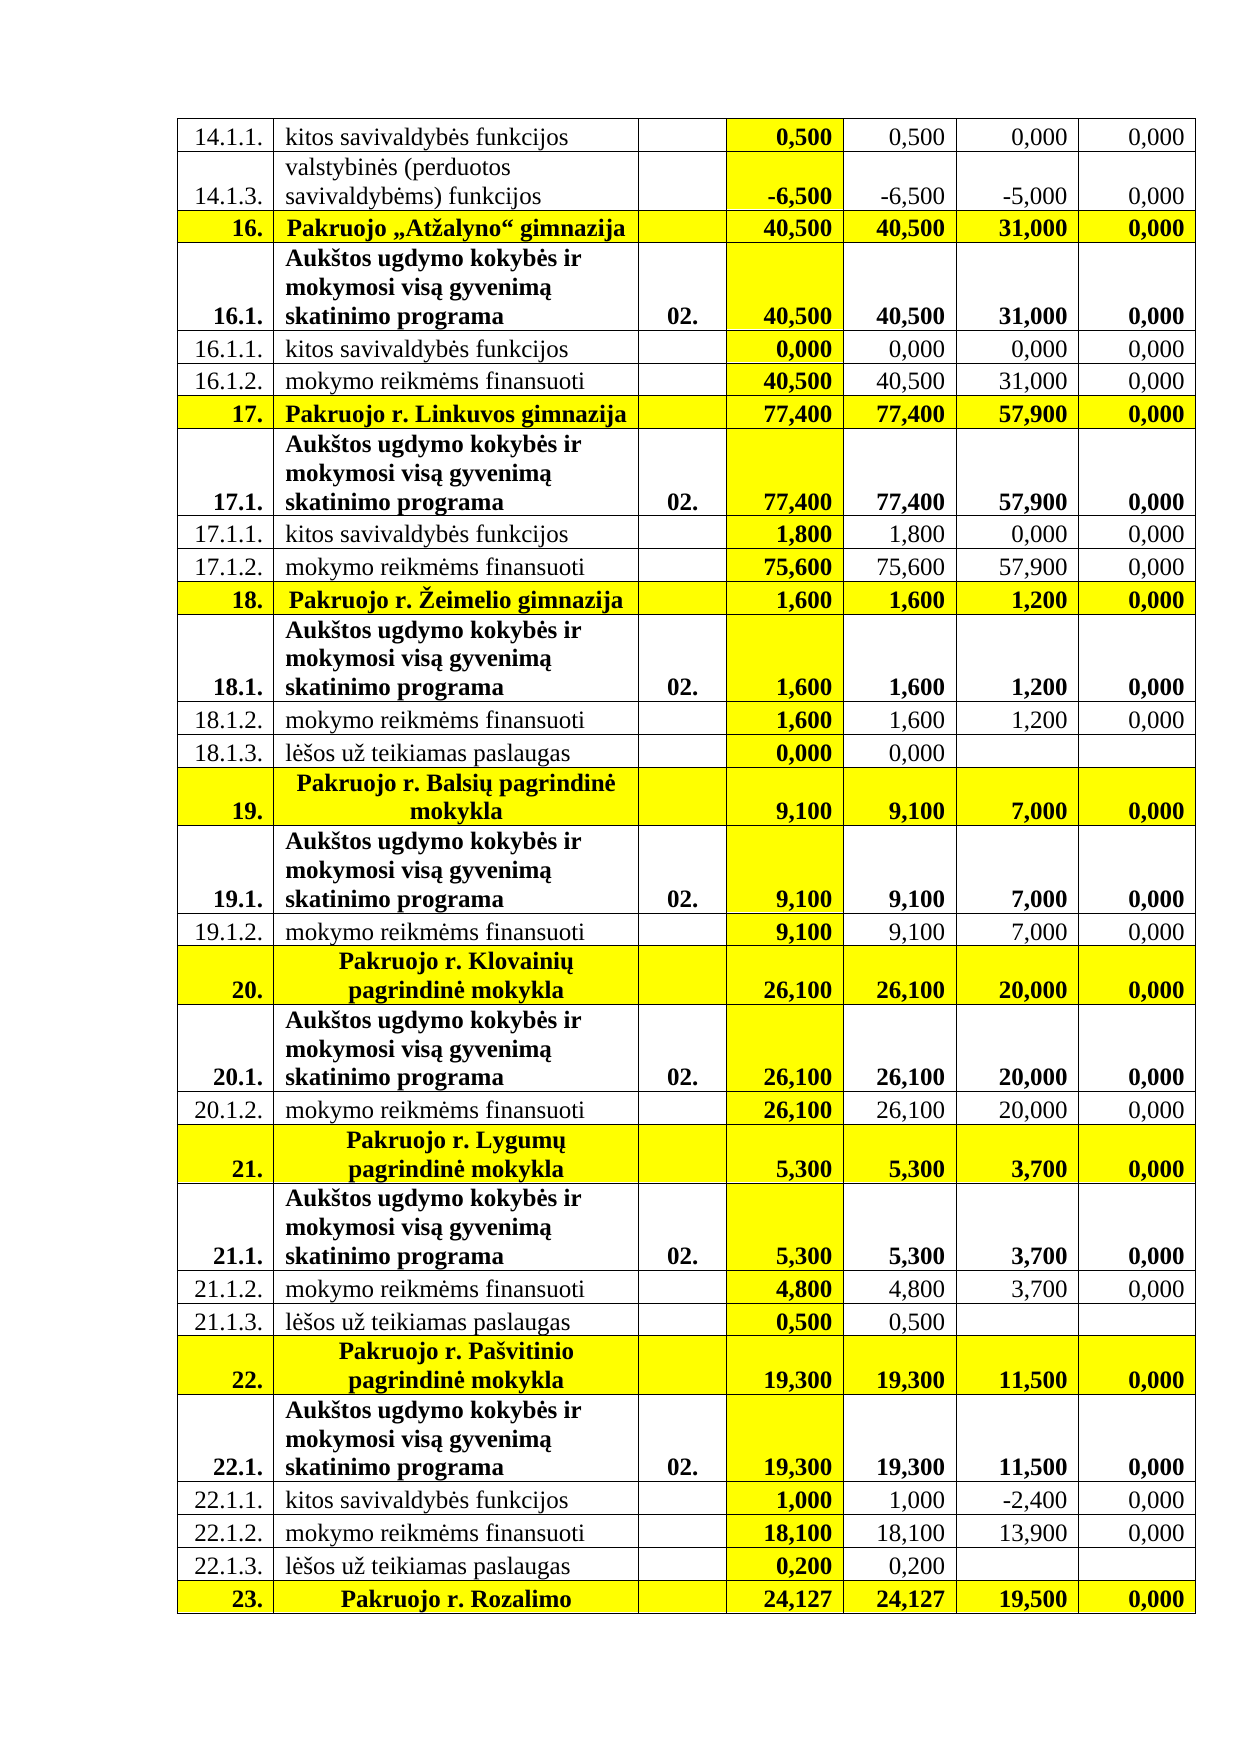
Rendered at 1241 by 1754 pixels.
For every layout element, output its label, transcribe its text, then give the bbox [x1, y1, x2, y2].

table_cell 02. [639, 429, 726, 515]
table_cell 18,100 [844, 1515, 956, 1547]
table_cell 26,100 [727, 946, 843, 1004]
table_cell Pakruojo r. Balsių pagrindinė mokykla [274, 768, 638, 825]
table_cell lėšos už teikiamas paslaugas [274, 735, 638, 767]
table_cell 02. [639, 1184, 726, 1270]
table_cell 0,000 [1079, 946, 1195, 1004]
table_cell 18.1.3. [178, 735, 273, 767]
table_cell 0,000 [727, 331, 843, 362]
table_cell 5,300 [844, 1184, 956, 1270]
table_cell 9,100 [844, 826, 956, 912]
table_cell [639, 331, 726, 362]
table_cell 17. [178, 396, 273, 428]
table_cell mokymo reikmėms finansuoti [274, 702, 638, 734]
table_cell 0,000 [1079, 1581, 1195, 1612]
table_cell 21.1. [178, 1184, 273, 1270]
table_cell [639, 914, 726, 945]
table_cell Pakruojo r. Lygumų pagrindinė mokykla [274, 1125, 638, 1182]
table_cell Pakruojo r. Linkuvos gimnazija [274, 396, 638, 428]
table_cell 11,500 [957, 1395, 1078, 1481]
table_cell valstybinės (perduotos savivaldybėms) funkcijos [274, 152, 638, 209]
table_cell 17.1. [178, 429, 273, 515]
table_cell 1,600 [727, 615, 843, 701]
table_cell [639, 152, 726, 209]
table_cell 1,200 [957, 702, 1078, 734]
table_cell lėšos už teikiamas paslaugas [274, 1548, 638, 1580]
table_cell 21. [178, 1125, 273, 1182]
table_cell [639, 516, 726, 548]
table_cell mokymo reikmėms finansuoti [274, 364, 638, 395]
table_cell [639, 1125, 726, 1182]
table_cell 0,000 [844, 331, 956, 362]
table_cell 0,000 [1079, 211, 1195, 242]
table_cell 18. [178, 582, 273, 614]
table_cell 0,000 [1079, 1336, 1195, 1394]
table_cell 9,100 [727, 826, 843, 912]
table_cell 1,600 [727, 582, 843, 614]
table_cell Aukštos ugdymo kokybės ir mokymosi visą gyvenimą skatinimo programa [274, 429, 638, 515]
table_cell 0,000 [1079, 152, 1195, 209]
table_cell 57,900 [957, 429, 1078, 515]
table_cell 75,600 [844, 549, 956, 581]
table_cell 0,000 [1079, 582, 1195, 614]
table_cell -5,000 [957, 152, 1078, 209]
table_cell 20.1.2. [178, 1092, 273, 1124]
table_cell [639, 582, 726, 614]
table_cell Pakruojo r. Žeimelio gimnazija [274, 582, 638, 614]
table_cell kitos savivaldybės funkcijos [274, 331, 638, 362]
table_cell 0,000 [1079, 1005, 1195, 1091]
table_cell 02. [639, 1005, 726, 1091]
table_cell mokymo reikmėms finansuoti [274, 549, 638, 581]
table_cell [639, 768, 726, 825]
table_cell 77,400 [844, 429, 956, 515]
table_cell 0,200 [727, 1548, 843, 1580]
table_cell Pakruojo r. Klovainių pagrindinė mokykla [274, 946, 638, 1004]
table_cell [639, 1092, 726, 1124]
table_cell 16. [178, 211, 273, 242]
table_cell 0,000 [1079, 364, 1195, 395]
table_cell Pakruojo „Atžalyno“ gimnazija [274, 211, 638, 242]
table_cell mokymo reikmėms finansuoti [274, 1092, 638, 1124]
table_cell 17.1.2. [178, 549, 273, 581]
table_cell [639, 1271, 726, 1303]
table_cell [639, 1515, 726, 1547]
table_cell [639, 946, 726, 1004]
table_cell 19,300 [727, 1336, 843, 1394]
table_cell 26,100 [727, 1092, 843, 1124]
table_cell 3,700 [957, 1271, 1078, 1303]
table_cell 1,600 [844, 615, 956, 701]
table_cell 0,000 [1079, 516, 1195, 548]
table_cell 22.1.2. [178, 1515, 273, 1547]
table_cell 0,000 [1079, 1184, 1195, 1270]
table_cell 40,500 [727, 364, 843, 395]
table_cell mokymo reikmėms finansuoti [274, 914, 638, 945]
table_cell 40,500 [727, 243, 843, 329]
table_cell 17.1.1. [178, 516, 273, 548]
table_cell [639, 364, 726, 395]
table_cell 0,000 [1079, 1271, 1195, 1303]
table_cell 02. [639, 615, 726, 701]
table_cell Aukštos ugdymo kokybės ir mokymosi visą gyvenimą skatinimo programa [274, 243, 638, 329]
table_cell mokymo reikmėms finansuoti [274, 1515, 638, 1547]
table_cell 0,000 [1079, 119, 1195, 151]
table_cell 20,000 [957, 1005, 1078, 1091]
table_cell [957, 735, 1078, 767]
table_cell Aukštos ugdymo kokybės ir mokymosi visą gyvenimą skatinimo programa [274, 1184, 638, 1270]
table_cell 0,000 [1079, 1482, 1195, 1514]
table_cell Aukštos ugdymo kokybės ir mokymosi visą gyvenimą skatinimo programa [274, 826, 638, 912]
table_cell 22.1.3. [178, 1548, 273, 1580]
table_cell 20. [178, 946, 273, 1004]
table_cell 1,000 [727, 1482, 843, 1514]
table_cell 23. [178, 1581, 273, 1612]
table_cell 0,000 [1079, 243, 1195, 329]
table_cell 11,500 [957, 1336, 1078, 1394]
table_cell 0,000 [957, 119, 1078, 151]
table_cell 1,600 [844, 582, 956, 614]
table_cell 75,600 [727, 549, 843, 581]
table_cell [639, 735, 726, 767]
table_cell 5,300 [727, 1184, 843, 1270]
table_cell 16.1. [178, 243, 273, 329]
table_cell 1,000 [844, 1482, 956, 1514]
table_cell -6,500 [727, 152, 843, 209]
table_cell 40,500 [727, 211, 843, 242]
table_cell 40,500 [844, 364, 956, 395]
table_cell 3,700 [957, 1125, 1078, 1182]
table_cell kitos savivaldybės funkcijos [274, 1482, 638, 1514]
table_cell [1079, 735, 1195, 767]
table_cell 4,800 [727, 1271, 843, 1303]
table_cell 26,100 [844, 946, 956, 1004]
table_cell lėšos už teikiamas paslaugas [274, 1304, 638, 1335]
table_cell 5,300 [727, 1125, 843, 1182]
table_cell [639, 1581, 726, 1612]
table_cell Pakruojo r. Pašvitinio pagrindinė mokykla [274, 1336, 638, 1394]
table_cell 19.1.2. [178, 914, 273, 945]
table_cell kitos savivaldybės funkcijos [274, 516, 638, 548]
table_cell 16.1.2. [178, 364, 273, 395]
table_cell 1,200 [957, 582, 1078, 614]
table_cell 02. [639, 826, 726, 912]
table_cell 16.1.1. [178, 331, 273, 362]
table_cell 0,000 [1079, 826, 1195, 912]
table_cell 14.1.1. [178, 119, 273, 151]
table_cell [639, 119, 726, 151]
table_cell 0,500 [844, 1304, 956, 1335]
table_cell Aukštos ugdymo kokybės ir mokymosi visą gyvenimą skatinimo programa [274, 1395, 638, 1481]
table_cell 40,500 [844, 243, 956, 329]
table_cell 7,000 [957, 768, 1078, 825]
table_cell 57,900 [957, 396, 1078, 428]
table_cell 18.1.2. [178, 702, 273, 734]
table_cell -6,500 [844, 152, 956, 209]
table_cell 1,800 [844, 516, 956, 548]
table_cell 0,500 [727, 119, 843, 151]
table_cell 1,800 [727, 516, 843, 548]
table_cell [639, 396, 726, 428]
table_cell 0,000 [1079, 549, 1195, 581]
table_cell 77,400 [727, 429, 843, 515]
table_cell 7,000 [957, 826, 1078, 912]
table_cell 0,000 [727, 735, 843, 767]
table_cell 02. [639, 1395, 726, 1481]
table_cell 0,000 [957, 331, 1078, 362]
table_cell [639, 1336, 726, 1394]
table_cell mokymo reikmėms finansuoti [274, 1271, 638, 1303]
table_cell 9,100 [727, 914, 843, 945]
table_cell 9,100 [844, 914, 956, 945]
table_cell 22.1. [178, 1395, 273, 1481]
table_cell 0,000 [1079, 1515, 1195, 1547]
table_cell 0,000 [1079, 396, 1195, 428]
table_cell kitos savivaldybės funkcijos [274, 119, 638, 151]
table_cell 77,400 [844, 396, 956, 428]
table_cell [639, 1482, 726, 1514]
table_cell 0,000 [1079, 1125, 1195, 1182]
table_cell 19. [178, 768, 273, 825]
table_cell 0,000 [1079, 914, 1195, 945]
table_cell 14.1.3. [178, 152, 273, 209]
table_cell [639, 1304, 726, 1335]
table_cell 26,100 [844, 1092, 956, 1124]
table_cell 0,200 [844, 1548, 956, 1580]
table_cell [1079, 1304, 1195, 1335]
table_cell 20,000 [957, 946, 1078, 1004]
table_cell 3,700 [957, 1184, 1078, 1270]
table_cell 19.1. [178, 826, 273, 912]
table_cell 0,500 [844, 119, 956, 151]
table_cell 9,100 [727, 768, 843, 825]
table_cell 0,000 [1079, 768, 1195, 825]
table_cell 24,127 [727, 1581, 843, 1612]
table_cell 31,000 [957, 211, 1078, 242]
table_cell [957, 1304, 1078, 1335]
table_cell 18,100 [727, 1515, 843, 1547]
table_cell 22.1.1. [178, 1482, 273, 1514]
table_cell 57,900 [957, 549, 1078, 581]
table_cell 20,000 [957, 1092, 1078, 1124]
table_cell 21.1.3. [178, 1304, 273, 1335]
table_cell 31,000 [957, 364, 1078, 395]
table_cell 0,000 [1079, 429, 1195, 515]
table_cell 19,500 [957, 1581, 1078, 1612]
table_cell 0,000 [1079, 1092, 1195, 1124]
table_cell 0,000 [1079, 615, 1195, 701]
table_cell 20.1. [178, 1005, 273, 1091]
table_cell 02. [639, 243, 726, 329]
table_cell 5,300 [844, 1125, 956, 1182]
table_cell 1,600 [844, 702, 956, 734]
table_cell 31,000 [957, 243, 1078, 329]
table_cell 21.1.2. [178, 1271, 273, 1303]
table_cell 0,000 [1079, 1395, 1195, 1481]
table_cell 40,500 [844, 211, 956, 242]
table_cell 7,000 [957, 914, 1078, 945]
table_cell 0,000 [957, 516, 1078, 548]
table_cell [1079, 1548, 1195, 1580]
table_cell Aukštos ugdymo kokybės ir mokymosi visą gyvenimą skatinimo programa [274, 1005, 638, 1091]
table_cell 0,000 [1079, 702, 1195, 734]
table_cell [639, 549, 726, 581]
table_cell [639, 702, 726, 734]
table_cell 1,600 [727, 702, 843, 734]
table_cell 26,100 [727, 1005, 843, 1091]
table_cell 0,500 [727, 1304, 843, 1335]
table_cell 1,200 [957, 615, 1078, 701]
table_cell -2,400 [957, 1482, 1078, 1514]
table_cell 13,900 [957, 1515, 1078, 1547]
table_cell Pakruojo r. Rozalimo [274, 1581, 638, 1612]
table_cell [639, 1548, 726, 1580]
table_cell 24,127 [844, 1581, 956, 1612]
table_cell 0,000 [1079, 331, 1195, 362]
table_cell 19,300 [844, 1336, 956, 1394]
table_cell 0,000 [844, 735, 956, 767]
table_cell [957, 1548, 1078, 1580]
table_cell 19,300 [727, 1395, 843, 1481]
table_cell 19,300 [844, 1395, 956, 1481]
table_cell 9,100 [844, 768, 956, 825]
table_cell [639, 211, 726, 242]
table_cell 26,100 [844, 1005, 956, 1091]
table_cell 18.1. [178, 615, 273, 701]
table_cell 4,800 [844, 1271, 956, 1303]
table_cell Aukštos ugdymo kokybės ir mokymosi visą gyvenimą skatinimo programa [274, 615, 638, 701]
table_cell 77,400 [727, 396, 843, 428]
table_cell 22. [178, 1336, 273, 1394]
